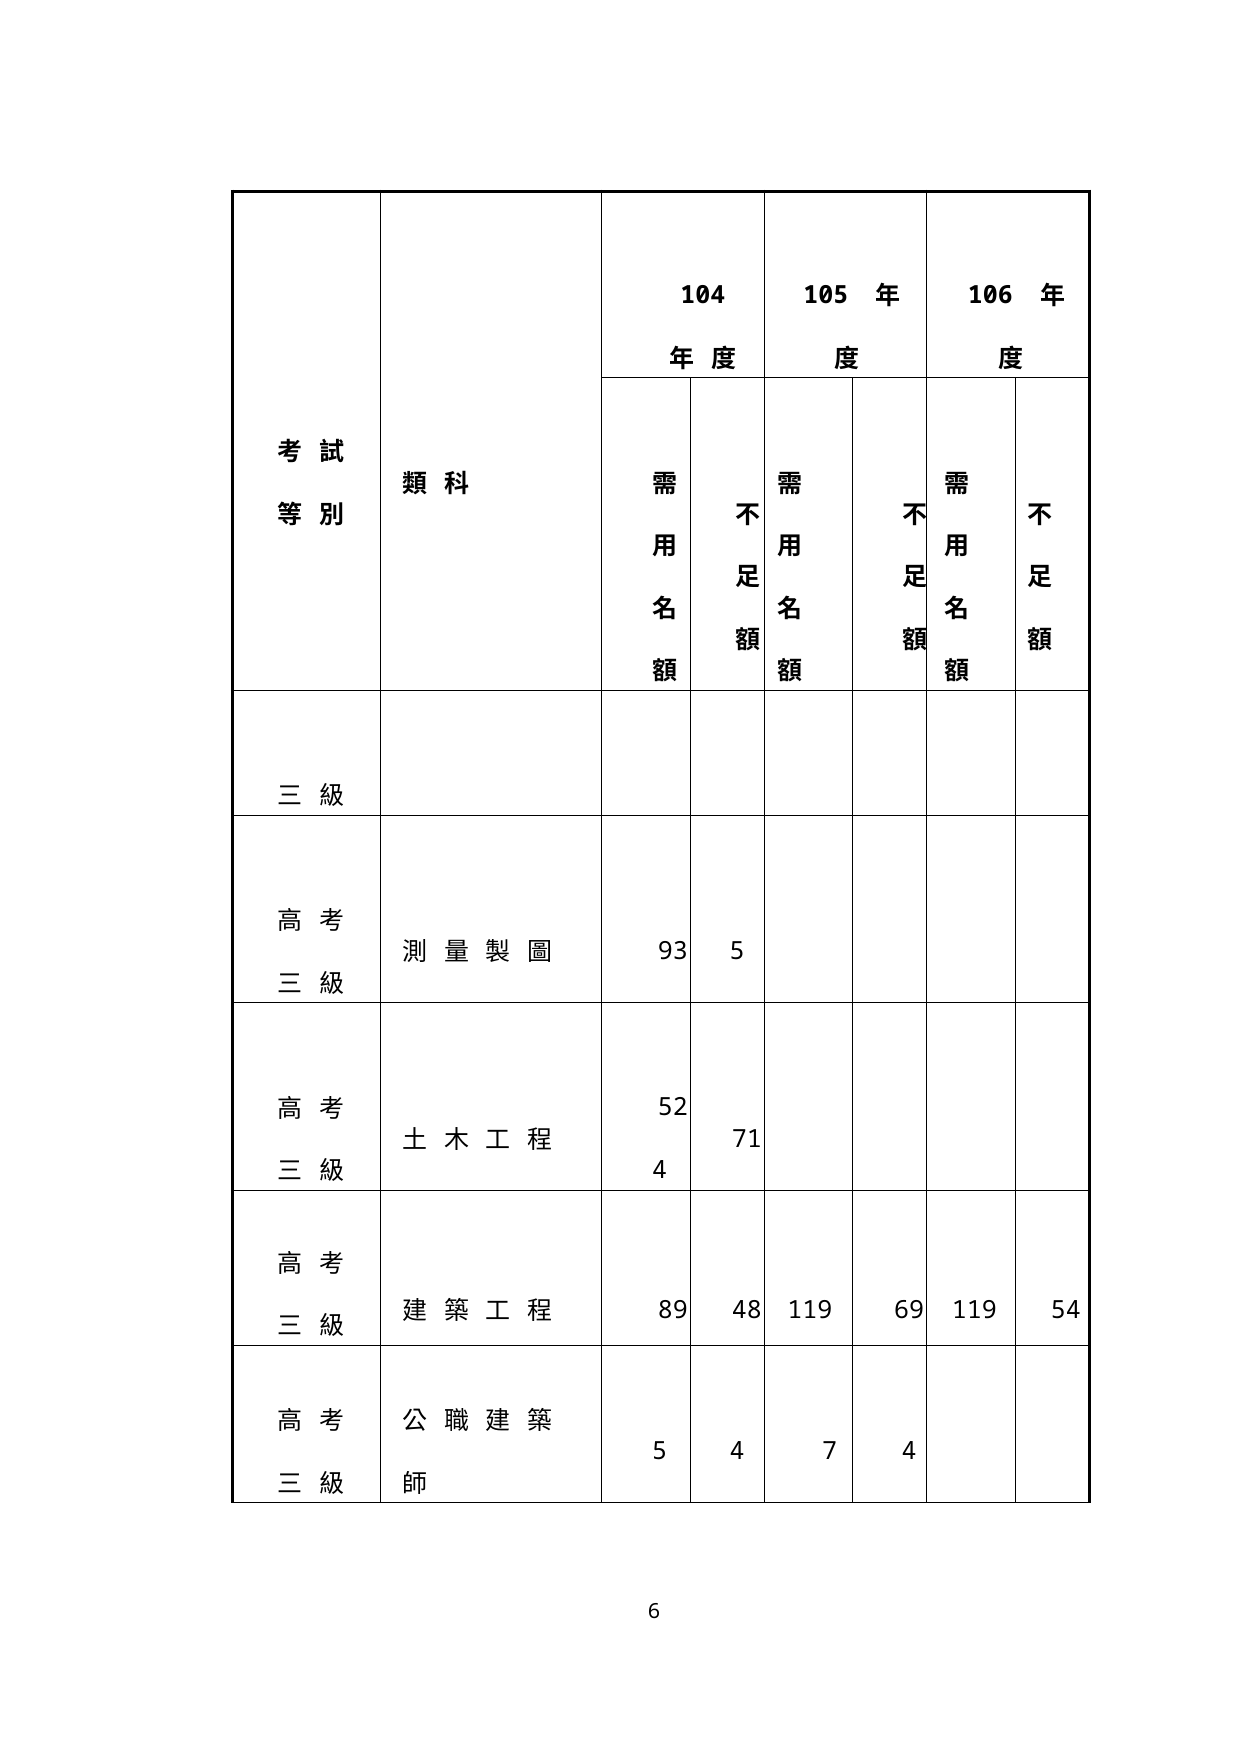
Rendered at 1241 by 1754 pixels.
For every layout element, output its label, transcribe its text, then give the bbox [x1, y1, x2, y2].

table_header 104年度 [602, 193, 764, 377]
table_cell 測量製圖 [381, 816, 601, 1002]
table_header 考試等別 [234, 193, 380, 689]
table_cell 119 [927, 1191, 1015, 1345]
table_cell [1016, 1346, 1088, 1502]
table_cell [765, 816, 852, 1002]
table_cell 5 [602, 1346, 690, 1502]
table_cell 需用名額 [927, 378, 1015, 689]
table_cell 土木工程 [381, 1003, 601, 1189]
table_header 106年度 [927, 193, 1088, 377]
table_cell 高考三級 [234, 1346, 380, 1502]
table_cell [853, 816, 926, 1002]
table_cell [853, 691, 926, 814]
table_cell [1016, 816, 1088, 1002]
table_cell [602, 691, 690, 814]
table_cell 89 [602, 1191, 690, 1345]
table_cell 高考三級 [234, 1191, 380, 1345]
table_cell 54 [1016, 1191, 1088, 1345]
table_cell 4 [691, 1346, 764, 1502]
table_cell [927, 816, 1015, 1002]
table_cell 高考三級 [234, 816, 380, 1002]
table_cell 71 [691, 1003, 764, 1189]
table_cell [765, 1003, 852, 1189]
table_cell 不足額 [691, 378, 764, 689]
table_cell [853, 1003, 926, 1189]
table_cell [691, 691, 764, 814]
table_cell [927, 1346, 1015, 1502]
table_cell 4 [853, 1346, 926, 1502]
table_cell [927, 1003, 1015, 1189]
table_cell 三級 [234, 691, 380, 814]
table_cell [1016, 1003, 1088, 1189]
table_cell 建築工程 [381, 1191, 601, 1345]
table_cell [1016, 691, 1088, 814]
table_cell 需用名額 [765, 378, 852, 689]
table_cell 524 [602, 1003, 690, 1189]
table_cell 需用名額 [602, 378, 690, 689]
table_cell 不足額 [853, 378, 926, 689]
table_cell 7 [765, 1346, 852, 1502]
table_cell 93 [602, 816, 690, 1002]
table_header 105年度 [765, 193, 926, 377]
table_cell 69 [853, 1191, 926, 1345]
table_cell 高考三級 [234, 1003, 380, 1189]
table_cell [765, 691, 852, 814]
table_cell [381, 691, 601, 814]
table_cell 48 [691, 1191, 764, 1345]
table_cell 5 [691, 816, 764, 1002]
table_cell 119 [765, 1191, 852, 1345]
table_cell 公職建築師 [381, 1346, 601, 1502]
table_cell [927, 691, 1015, 814]
table_cell 不足額 [1016, 378, 1088, 689]
table_header 類科 [381, 193, 601, 689]
